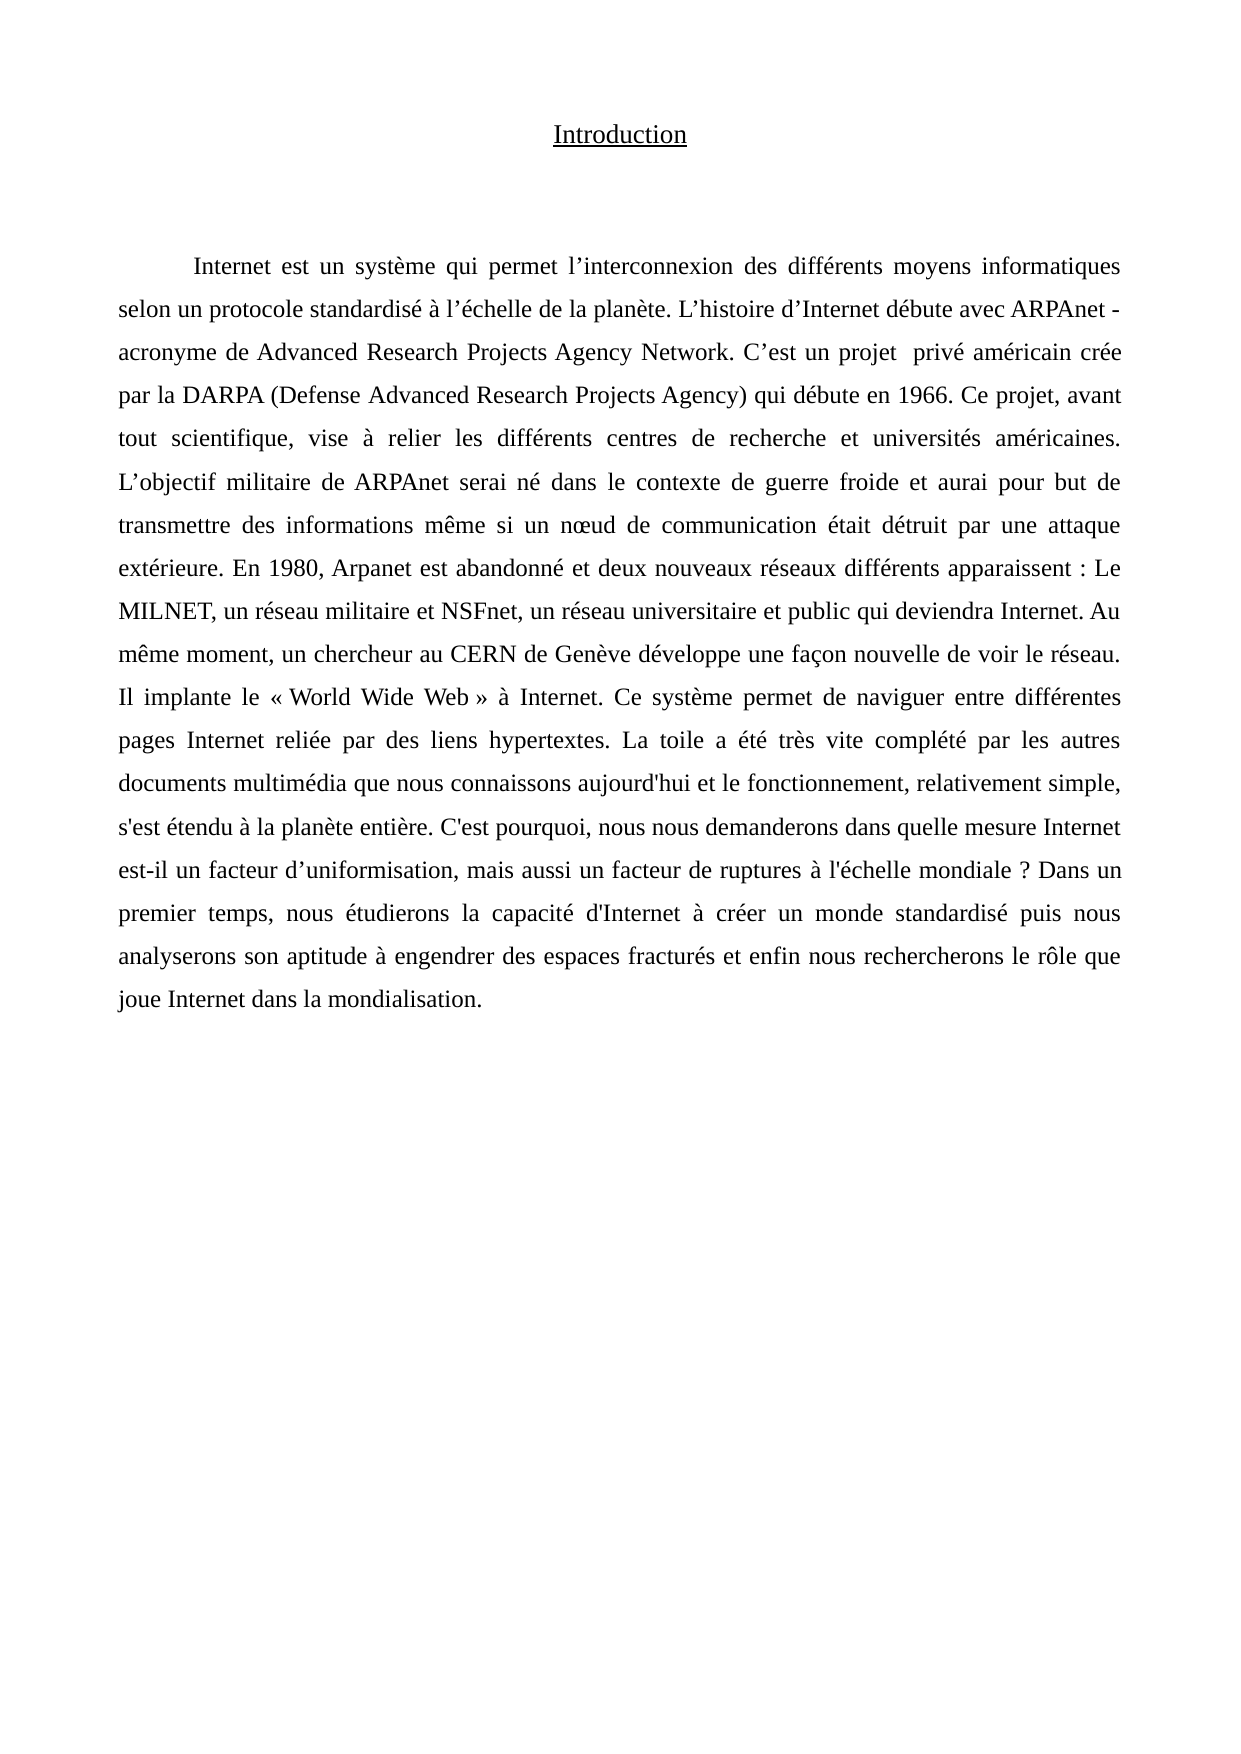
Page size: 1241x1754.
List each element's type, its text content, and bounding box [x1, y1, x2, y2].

text Internet est un système qui permet l’interconnexion des différents moyens informatiques selon un protocole standardisé à l’échelle de la planète. L’histoire d’Internet débute avec ARPAnet - acronyme de Advanced Research Projects Agency Network. C’est un projet privé américain crée par la DARPA (Defense Advanced Research Projects Agency) qui débute en 1966. Ce projet, avant tout scientifique, vise à relier les différents centres de recherche et universités américaines. L’objectif militaire de ARPAnet serai né dans le contexte de guerre froide et aurai pour but de transmettre des informations même si un nœud de communication était détruit par une attaque extérieure. En 1980, Arpanet est abandonné et deux nouveaux réseaux différents apparaissent : Le MILNET, un réseau militaire et NSFnet, un réseau universitaire et public qui deviendra Internet. Au même moment, un chercheur au CERN de Genève développe une façon nouvelle de voir le réseau. Il implante le « World Wide Web » à Internet. Ce système permet de naviguer entre différentes pages Internet reliée par des liens hypertextes. La toile a été très vite complété par les autres documents multimédia que nous connaissons aujourd'hui et le fonctionnement, relativement simple, s'est étendu à la planète entière. C'est pourquoi, nous nous demanderons dans quelle mesure Internet est-il un facteur d’uniformisation, mais aussi un facteur de ruptures à l'échelle mondiale ? Dans un premier temps, nous étudierons la capacité d'Internet à créer un monde standardisé puis nous analyserons son aptitude à engendrer des espaces fracturés et enfin nous rechercherons le rôle que joue Internet dans la mondialisation. [118, 251, 1122, 1013]
text Introduction [118, 118, 1122, 149]
